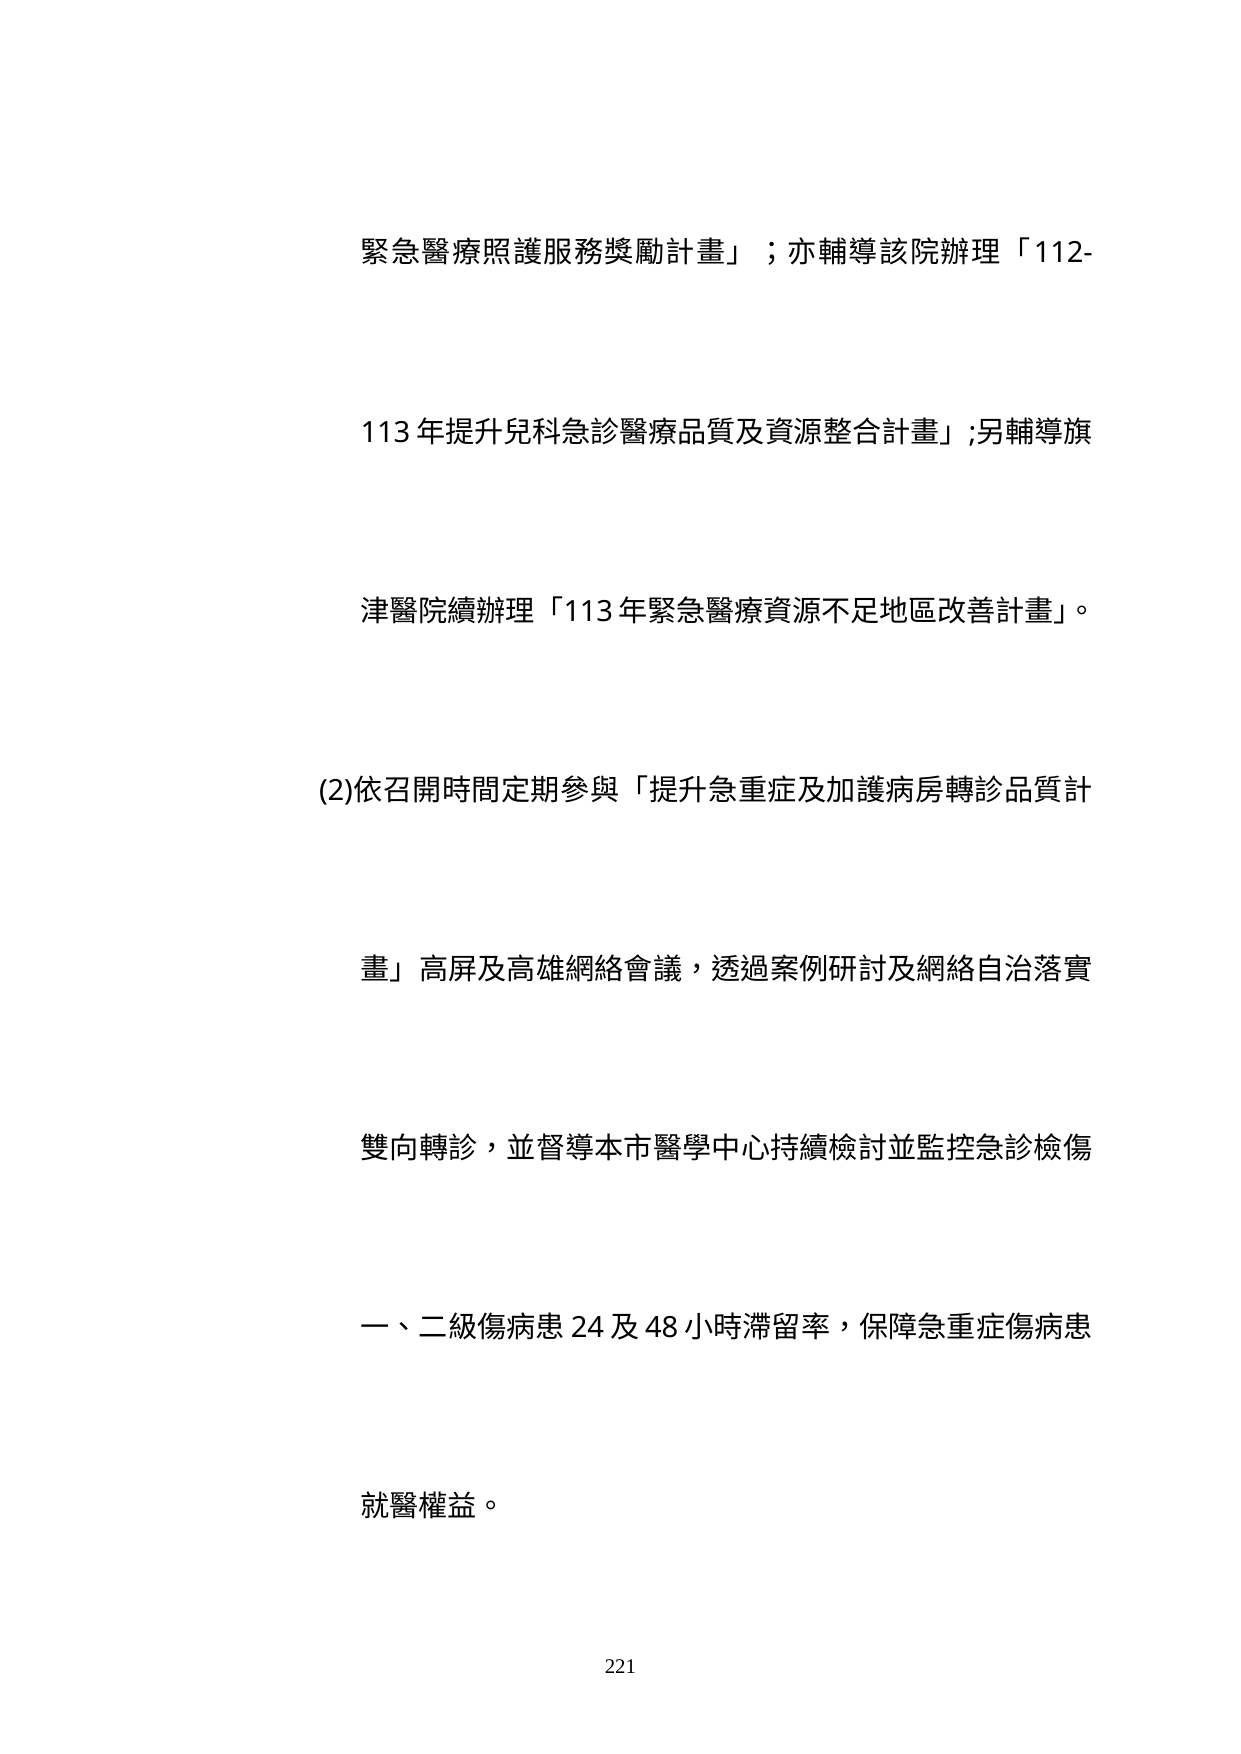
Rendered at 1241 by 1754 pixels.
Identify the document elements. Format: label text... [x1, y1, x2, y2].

text (2)依召開時間定期參與「提升急重症及加護病房轉診品質計畫」高屏及高雄網絡會議，透過案例研討及網絡自治落實雙向轉診，並督導本市醫學中心持續檢討並監控急診檢傷一、二級傷病患24及48小時滯留率，保障急重症傷病患就醫權益。 [319, 698, 1092, 1593]
text (1)督導衛生福利部旗山醫院辦理「113年至116年醫學中心或重度級急救責任醫院支援離島及醫療資源不足地區醫院緊急醫療照護服務獎勵計畫」；亦輔導該院辦理「112-113年提升兒科急診醫療品質及資源整合計畫」;另輔導旗津醫院續辦理「113年緊急醫療資源不足地區改善計畫」。 [319, 161, 1092, 698]
